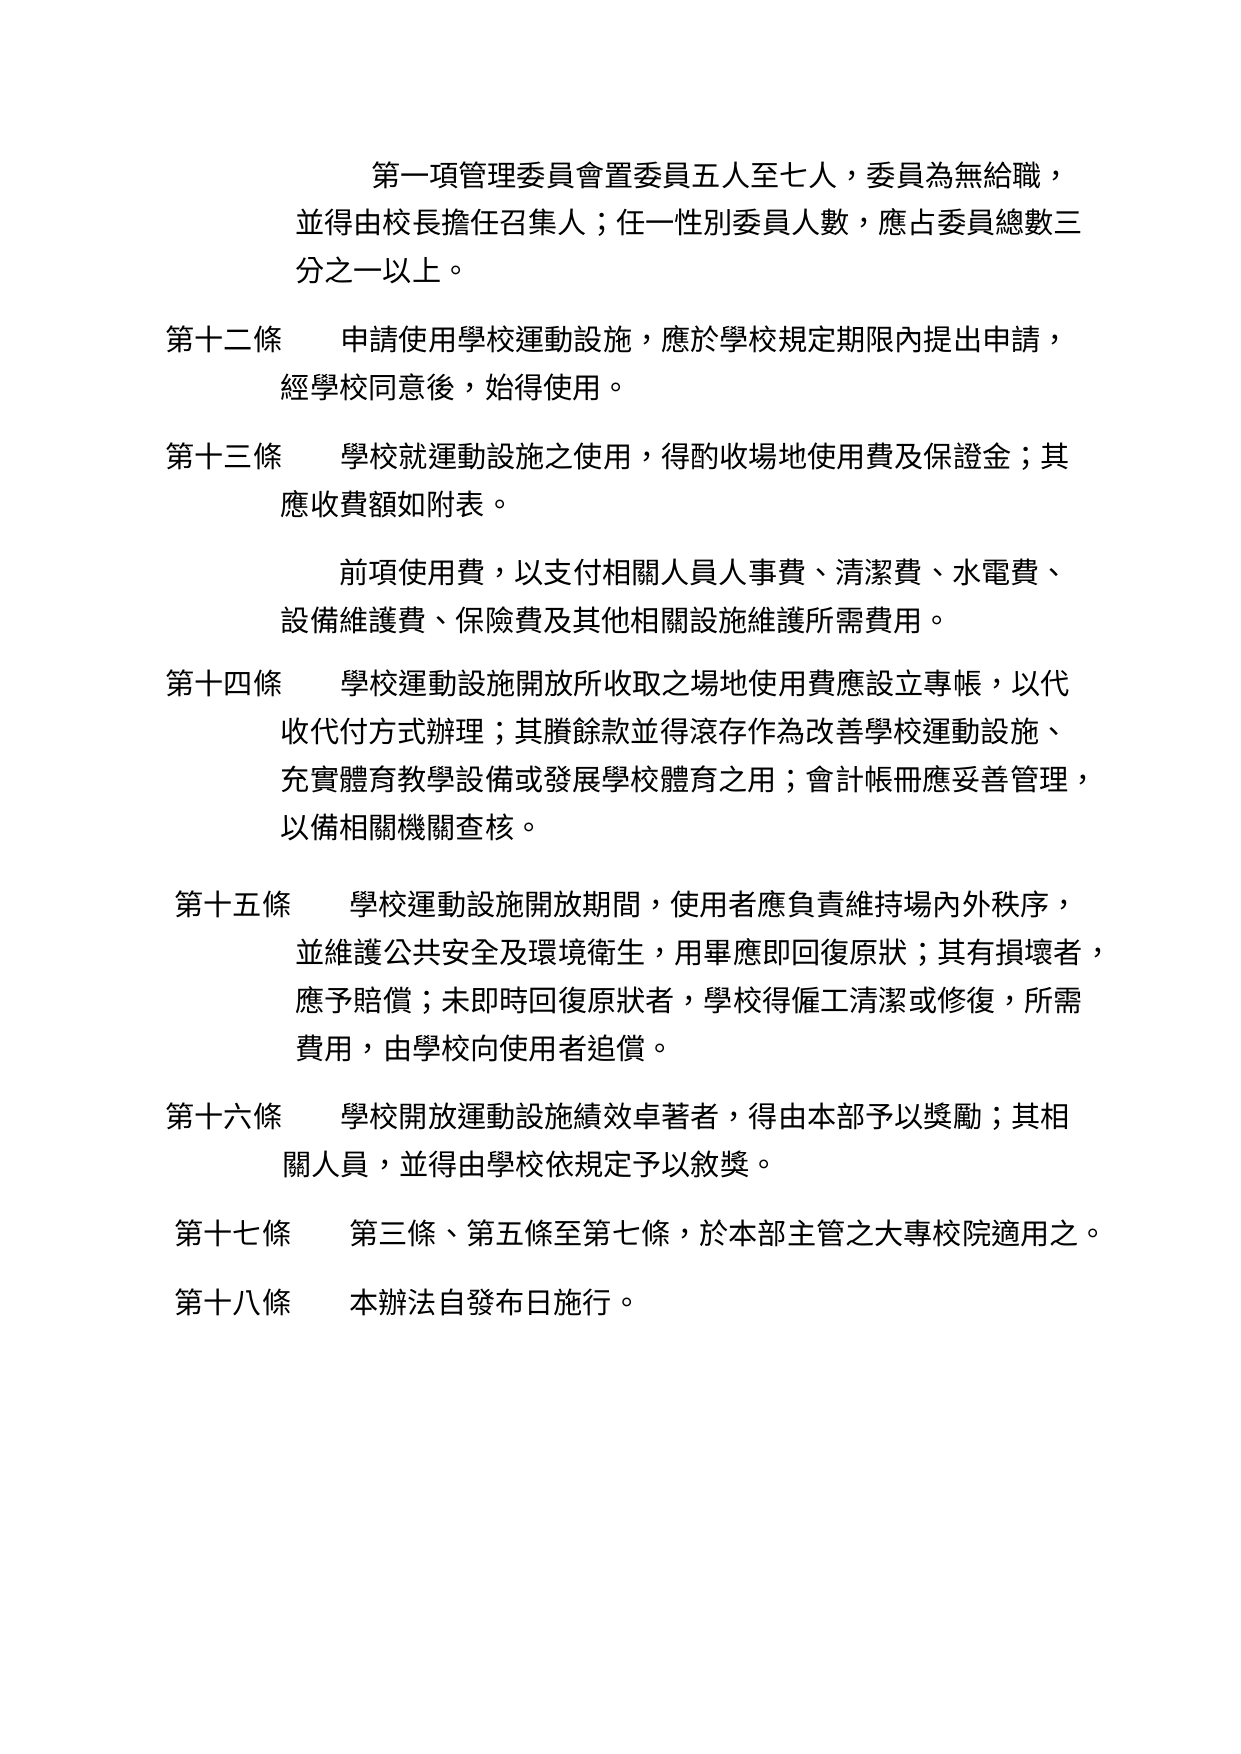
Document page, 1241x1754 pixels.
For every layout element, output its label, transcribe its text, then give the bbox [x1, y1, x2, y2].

text 第十八條 本辦法自發布日施行。 [174, 1275, 1092, 1323]
text 第十四條 學校運動設施開放所收取之場地使用費應設立專帳，以代收代付方式辦理；其賸餘款並得滾存作為改善學校運動設施、充實體育教學設備或發展學校體育之用；會計帳冊應妥善管理，以備相關機關查核。 [165, 656, 1081, 848]
text 第十五條 學校運動設施開放期間，使用者應負責維持場內外秩序，並維護公共安全及環境衛生，用畢應即回復原狀；其有損壞者，應予賠償；未即時回復原狀者，學校得僱工清潔或修復，所需費用，由學校向使用者追償。 [174, 877, 1092, 1069]
text 前項使用費，以支付相關人員人事費、清潔費、水電費、設備維護費、保險費及其他相關設施維護所需費用。 [281, 545, 1092, 641]
text 第十三條 學校就運動設施之使用，得酌收場地使用費及保證金；其應收費額如附表。 [165, 429, 1092, 524]
text 第十二條 申請使用學校運動設施，應於學校規定期限內提出申請，經學校同意後，始得使用。 [165, 312, 1092, 408]
text 第一項管理委員會置委員五人至七人，委員為無給職，並得由校長擔任召集人；任一性別委員人數，應占委員總數三分之一以上。 [266, 148, 1092, 291]
text 第十六條 學校開放運動設施績效卓著者，得由本部予以獎勵；其相關人員，並得由學校依規定予以敘獎。 [165, 1089, 1092, 1185]
text 第十七條 第三條、第五條至第七條，於本部主管之大專校院適用之。 [174, 1206, 1092, 1254]
